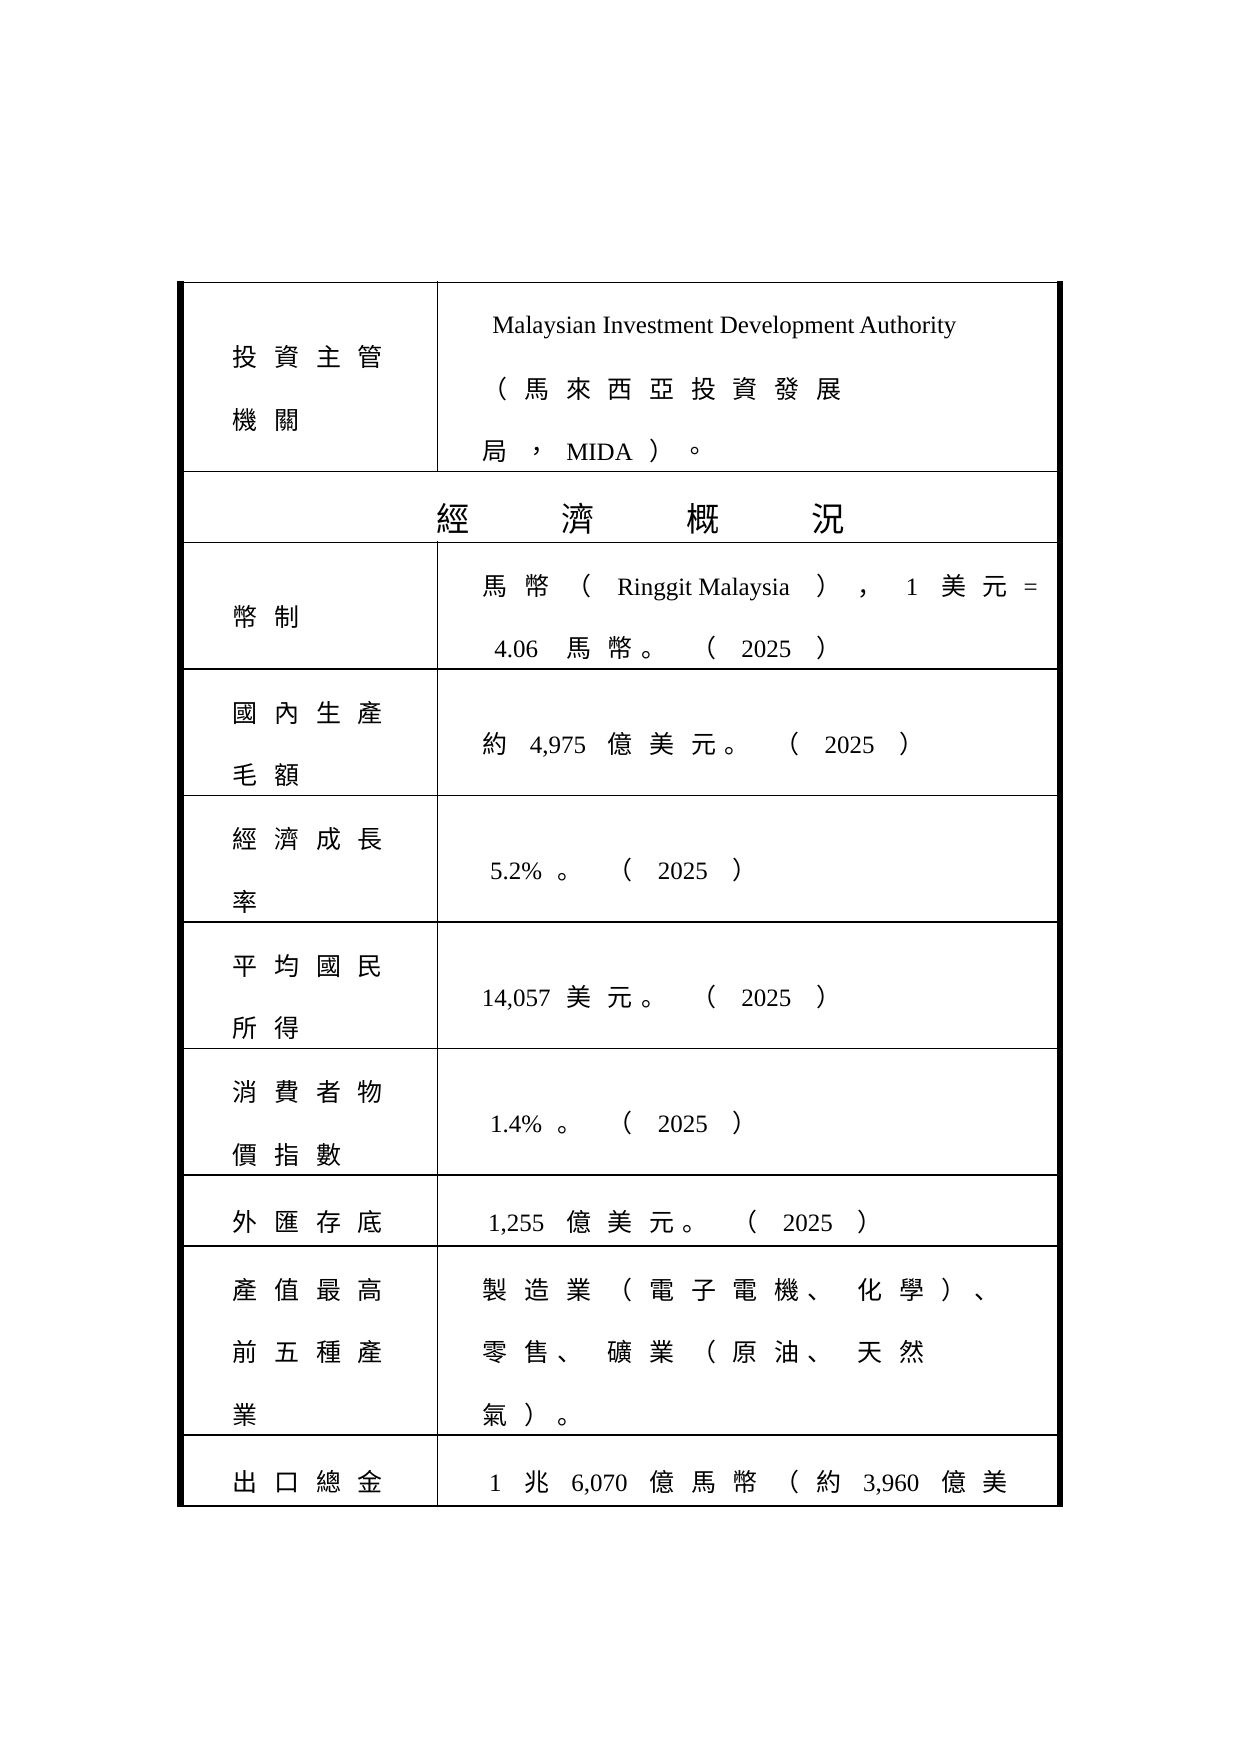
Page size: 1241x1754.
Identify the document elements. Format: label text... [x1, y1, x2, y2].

table_cell 消費者物價指數 [184, 1049, 437, 1174]
table_cell 1,255億美元。（2025） [438, 1176, 1057, 1245]
table_cell 1.4%。（2025） [438, 1049, 1057, 1174]
table_cell Malaysian Investment Development Authority （馬來西亞投資發展局，MIDA）。 [438, 283, 1057, 471]
table_cell 幣制 [184, 543, 437, 668]
table_cell 出口總金 [184, 1436, 437, 1505]
table_cell 經 濟 概 況 [184, 472, 1057, 541]
table_cell 投資主管機關 [184, 283, 437, 471]
table_cell 平均國民所得 [184, 923, 437, 1048]
table_cell 製造業（電子電機、化學）、零售、礦業（原油、天然氣）。 [438, 1247, 1057, 1434]
table_cell 產值最高前五種產業 [184, 1247, 437, 1434]
table_cell 1兆6,070億馬幣（約3,960億美 [438, 1436, 1057, 1505]
table_cell 約4,975億美元。（2025） [438, 670, 1057, 794]
table_cell 5.2%。（2025） [438, 796, 1057, 921]
table_cell 經濟成長率 [184, 796, 437, 921]
table_cell 國內生產毛額 [184, 670, 437, 794]
table_cell 14,057美元。（2025） [438, 923, 1057, 1048]
table_cell 馬幣（Ringgit Malaysia），1美元= 4.06馬幣。（2025） [438, 543, 1057, 668]
table_cell 外匯存底 [184, 1176, 437, 1245]
